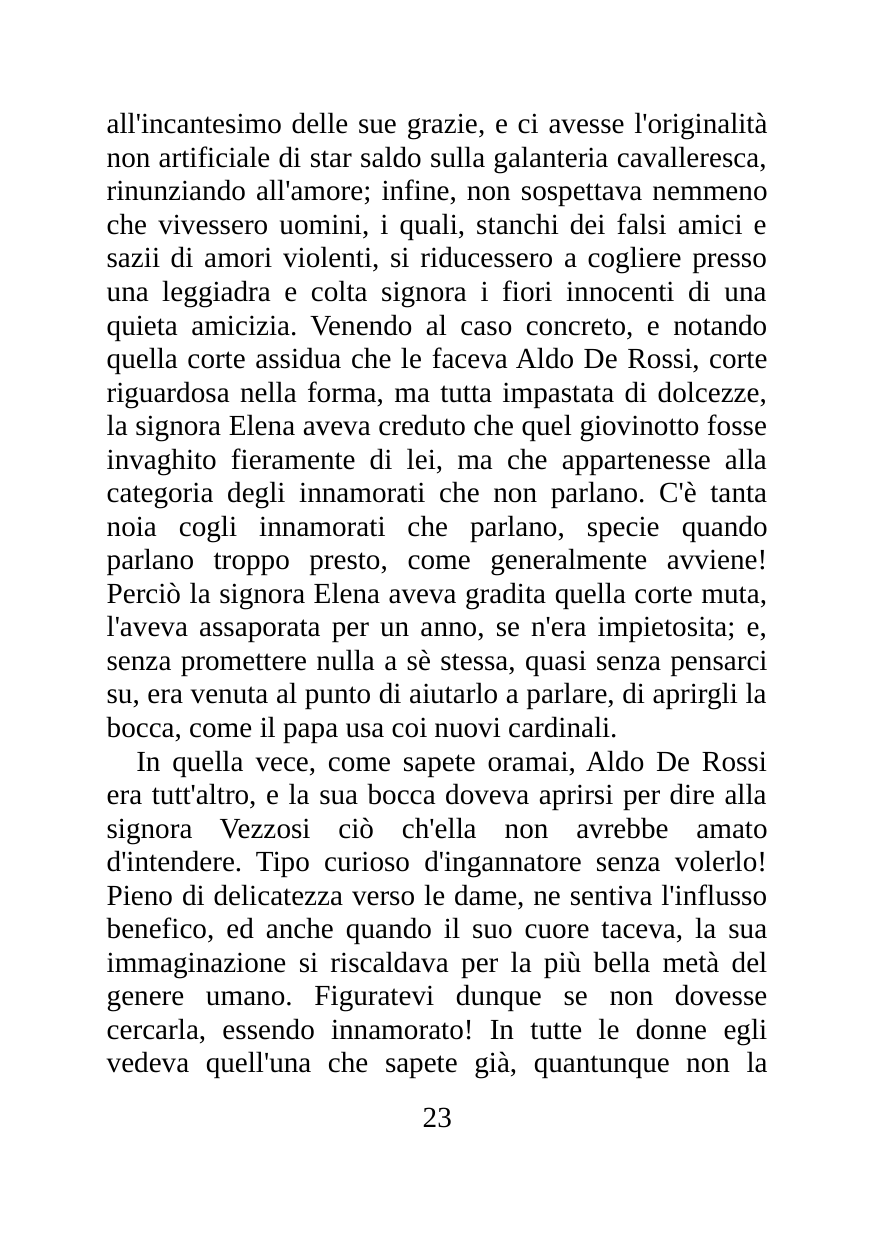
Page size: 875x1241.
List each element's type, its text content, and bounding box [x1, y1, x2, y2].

text all'incantesimo delle sue grazie, e ci avesse l'originalità non artificiale di star saldo sulla galanteria cavalleresca, rinunziando all'amore; infine, non sospettava nemmeno che vivessero uomini, i quali, stanchi dei falsi amici e sazii di amori violenti, si riducessero a cogliere presso una leggiadra e colta signora i fiori innocenti di una quieta amicizia. Venendo al caso concreto, e notando quella corte assidua che le faceva Aldo De Rossi, corte riguardosa nella forma, ma tutta impastata di dolcezze, la signora Elena aveva creduto che quel giovinotto fosse invaghito fieramente di lei, ma che appartenesse alla categoria degli innamorati che non parlano. C'è tanta noia cogli innamorati che parlano, specie quando parlano troppo presto, come generalmente avviene! Perciò la signora Elena aveva gradita quella corte muta, l'aveva assaporata per un anno, se n'era impietosita; e, senza promettere nulla a sè stessa, quasi senza pensarci su, era venuta al punto di aiutarlo a parlare, di aprirgli la bocca, come il papa usa coi nuovi cardinali. [106, 106, 768, 744]
text In quella vece, come sapete oramai, Aldo De Rossi era tutt'altro, e la sua bocca doveva aprirsi per dire alla signora Vezzosi ciò ch'ella non avrebbe amato d'intendere. Tipo curioso d'ingannatore senza volerlo! Pieno di delicatezza verso le dame, ne sentiva l'influsso benefico, ed anche quando il suo cuore taceva, la sua immaginazione si riscaldava per la più bella metà del genere umano. Figuratevi dunque se non dovesse cercarla, essendo innamorato! In tutte le donne egli vedeva quell'una che sapete già, quantunque non la [106, 744, 768, 1079]
